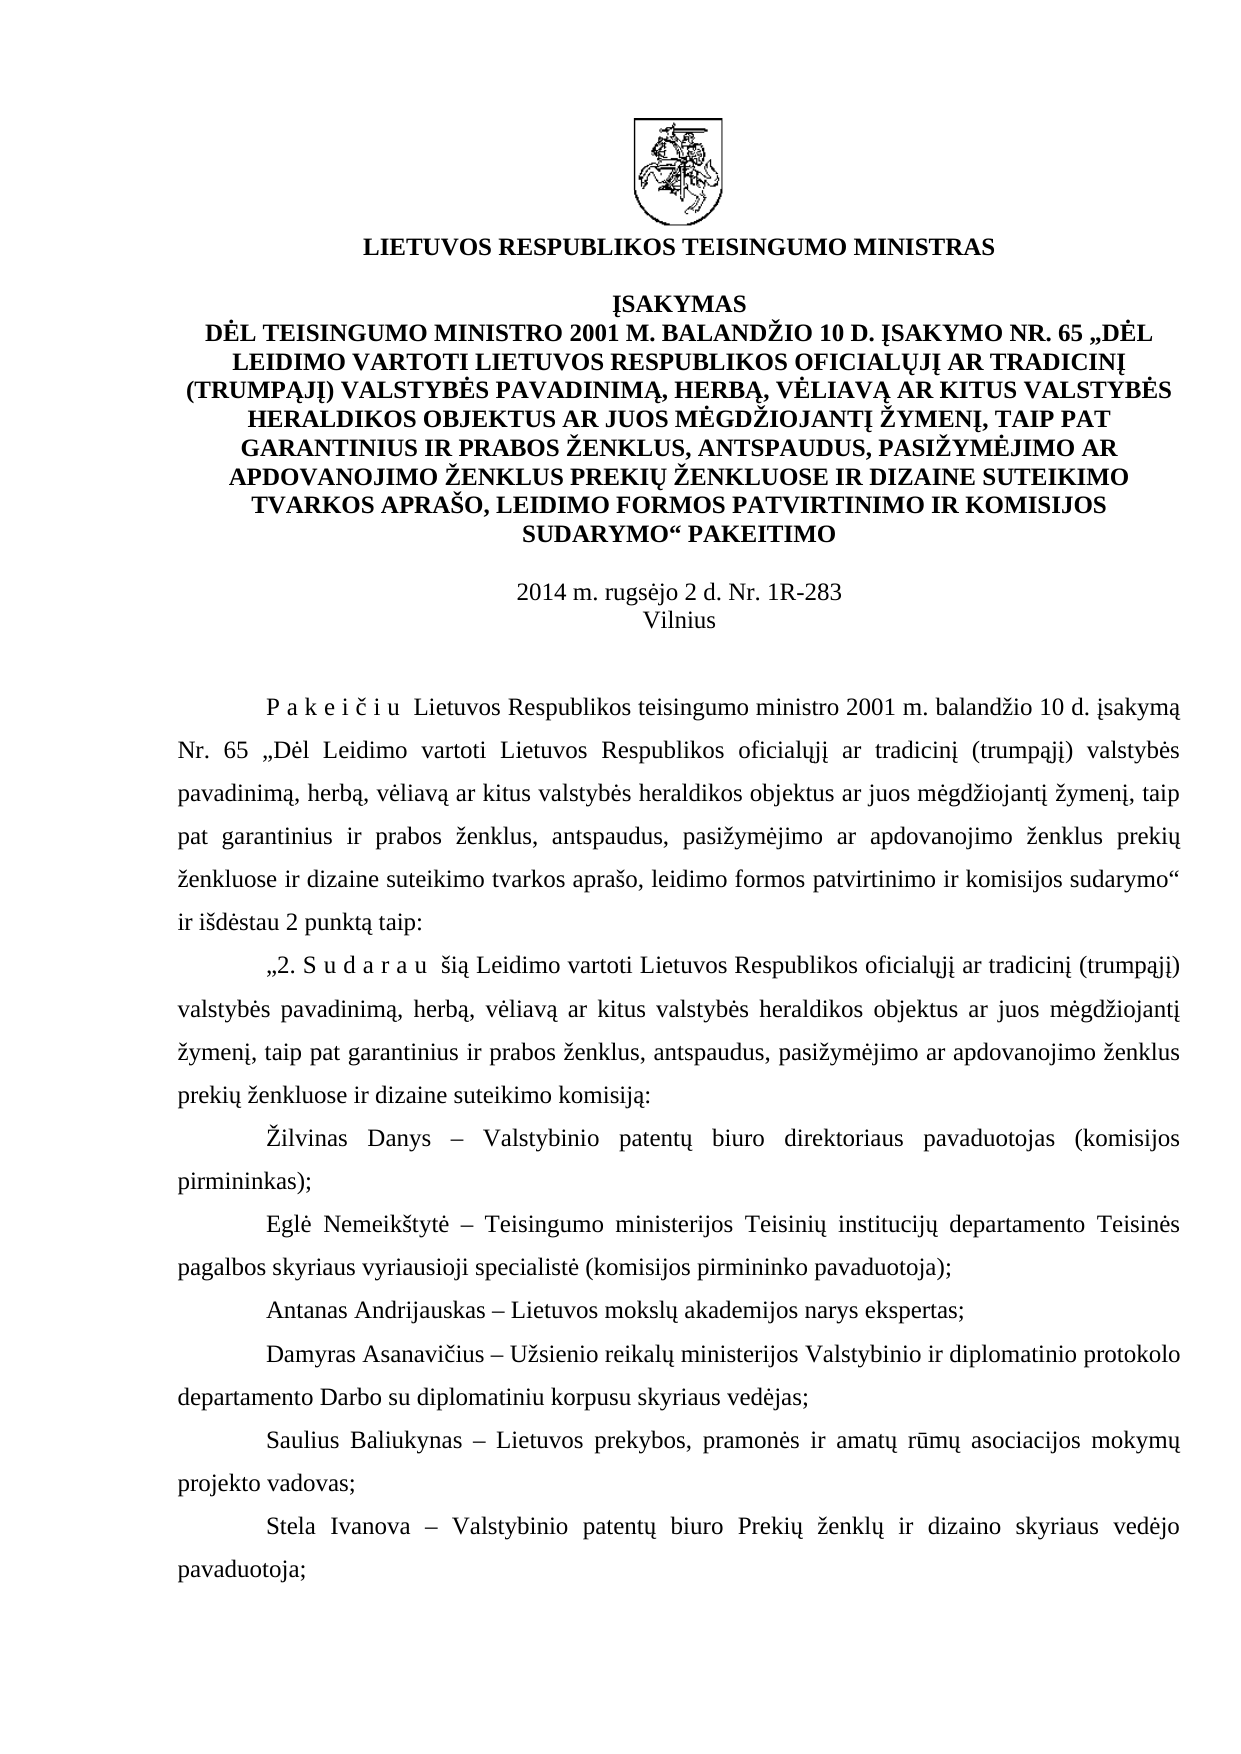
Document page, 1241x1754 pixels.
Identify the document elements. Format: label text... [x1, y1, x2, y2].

text Eglė Nemeikštytė – Teisingumo ministerijos Teisinių institucijų departamento Teisinės pagalbos skyriaus vyriausioji specialistė (komisijos pirmininko pavaduotoja); [177, 1209, 1181, 1281]
text ĮSAKYMAS [177, 289, 1181, 318]
text „2. S u d a r a u šią Leidimo vartoti Lietuvos Respublikos oficialųjį ar tradicinį (trumpąjį) valstybės pavadinimą, herbą, vėliavą ar kitus valstybės heraldikos objektus ar juos mėgdžiojantį žymenį, taip pat garantinius ir prabos ženklus, antspaudus, pasižymėjimo ar apdovanojimo ženklus prekių ženkluose ir dizaine suteikimo komisiją: [177, 951, 1181, 1109]
text Saulius Baliukynas – Lietuvos prekybos, pramonės ir amatų rūmų asociacijos mokymų projekto vadovas; [177, 1425, 1181, 1497]
text P a k e i č i u Lietuvos Respublikos teisingumo ministro 2001 m. balandžio 10 d. įsakymą Nr. 65 „Dėl Leidimo vartoti Lietuvos Respublikos oficialųjį ar tradicinį (trumpąjį) valstybės pavadinimą, herbą, vėliavą ar kitus valstybės heraldikos objektus ar juos mėgdžiojantį žymenį, taip pat garantinius ir prabos ženklus, antspaudus, pasižymėjimo ar apdovanojimo ženklus prekių ženkluose ir dizaine suteikimo tvarkos aprašo, leidimo formos patvirtinimo ir komisijos sudarymo“ ir išdėstau 2 punktą taip: [177, 692, 1181, 936]
text Vilnius [177, 606, 1181, 634]
text Žilvinas Danys – Valstybinio patentų biuro direktoriaus pavaduotojas (komisijos pirmininkas); [177, 1123, 1181, 1195]
text DĖL TEISINGUMO MINISTRO 2001 M. BALANDŽIO 10 D. ĮSAKYMO NR. 65 „DĖL LEIDIMO VARTOTI LIETUVOS RESPUBLIKOS OFICIALŲJĮ AR TRADICINĮ (TRUMPĄJĮ) VALSTYBĖS PAVADINIMĄ, HERBĄ, VĖLIAVĄ AR KITUS VALSTYBĖS HERALDIKOS OBJEKTUS AR JUOS MĖGDŽIOJANTĮ ŽYMENĮ, TAIP PAT GARANTINIUS IR PRABOS ŽENKLUS, ANTSPAUDUS, PASIŽYMĖJIMO AR APDOVANOJIMO ŽENKLUS PREKIŲ ŽENKLUOSE IR DIZAINE SUTEIKIMO TVARKOS APRAŠO, LEIDIMO FORMOS PATVIRTINIMO IR KOMISIJOS SUDARYMO“ PAKEITIMO [177, 318, 1181, 548]
text Antanas Andrijauskas – Lietuvos mokslų akademijos narys ekspertas; [177, 1296, 1181, 1324]
text 2014 m. rugsėjo 2 d. Nr. 1R-283 [177, 577, 1181, 606]
text Stela Ivanova – Valstybinio patentų biuro Prekių ženklų ir dizaino skyriaus vedėjo pavaduotoja; [177, 1511, 1181, 1583]
text Damyras Asanavičius – Užsienio reikalų ministerijos Valstybinio ir diplomatinio protokolo departamento Darbo su diplomatiniu korpusu skyriaus vedėjas; [177, 1339, 1181, 1411]
text LIETUVOS RESPUBLIKOS TEISINGUMO MINISTRAS [177, 232, 1181, 261]
